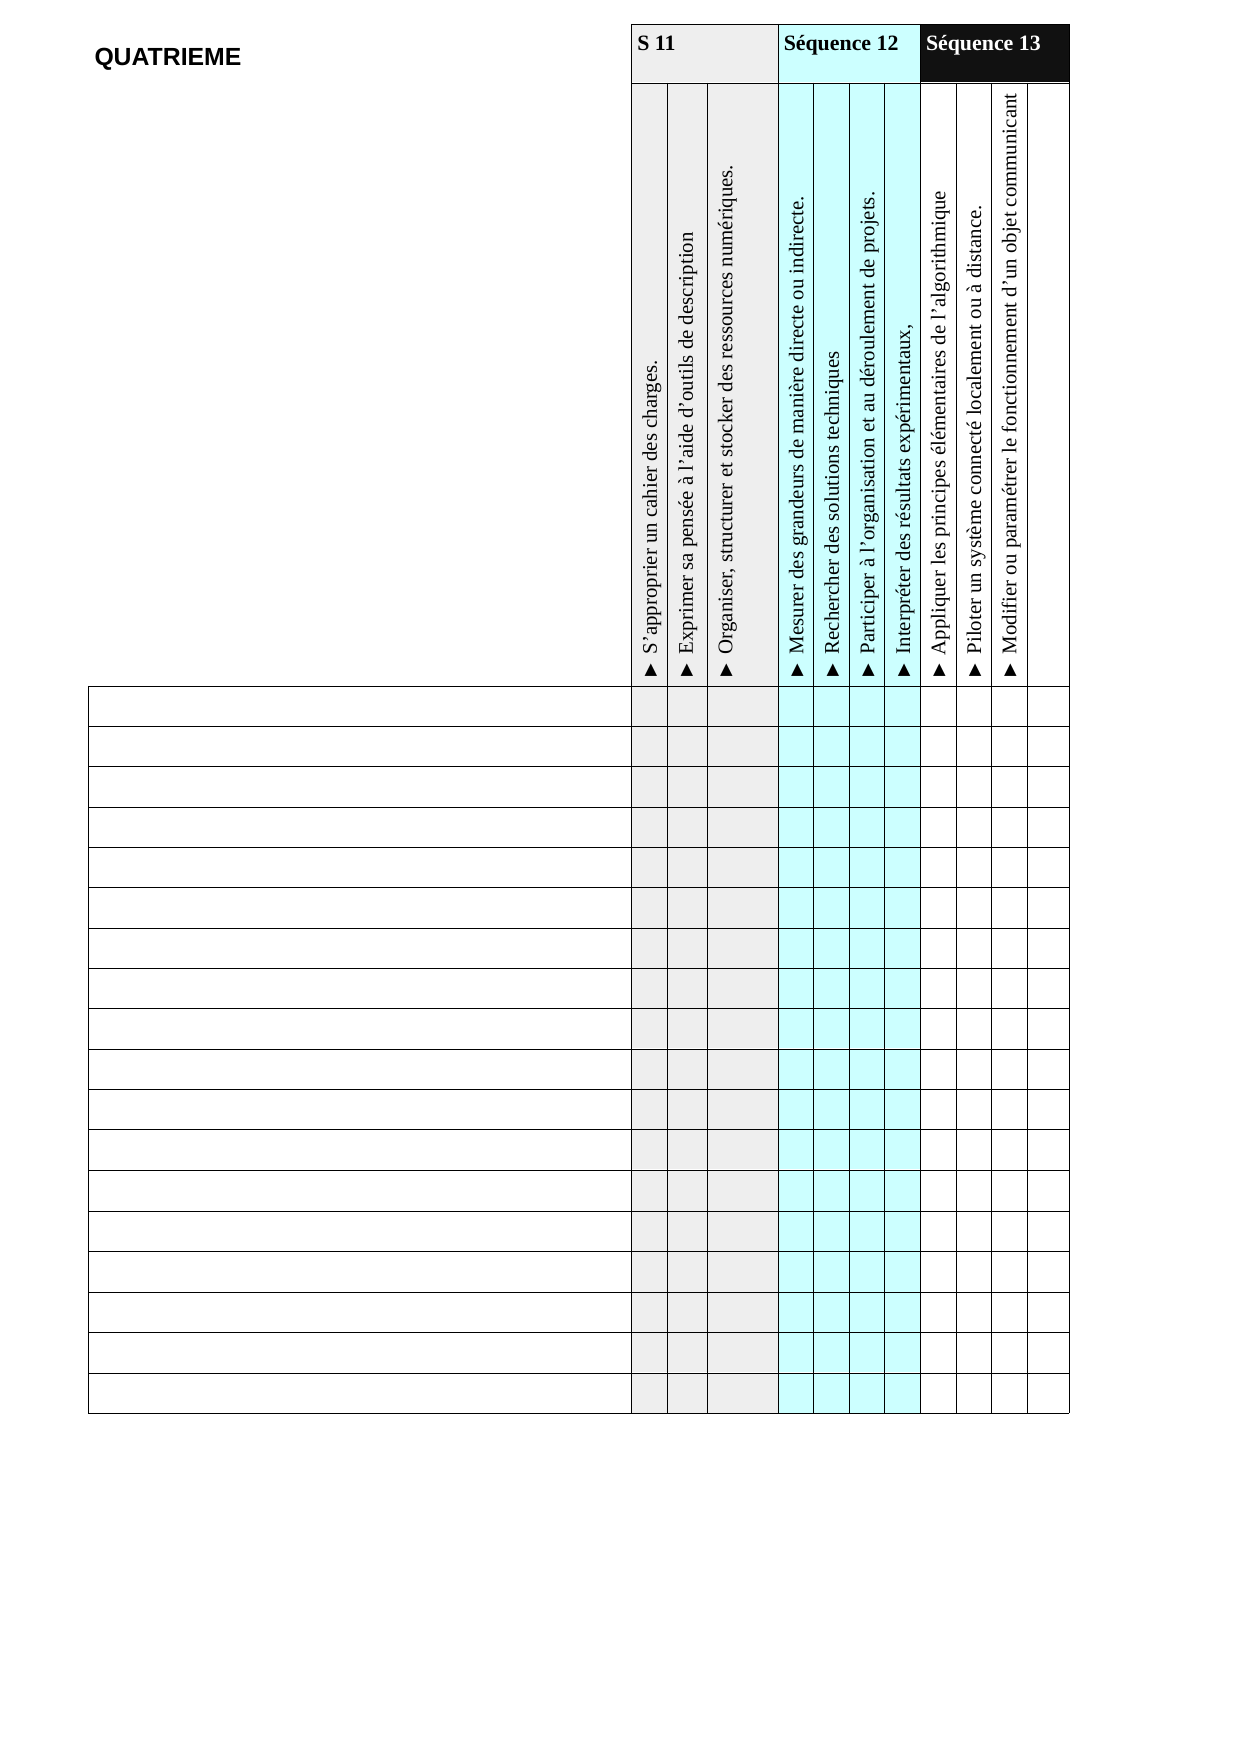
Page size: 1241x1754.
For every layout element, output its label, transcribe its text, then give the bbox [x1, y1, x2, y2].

table_cell [779, 1374, 813, 1413]
table_cell [89, 1050, 631, 1089]
table_cell [779, 1130, 813, 1169]
table_cell [885, 1293, 920, 1332]
table_cell [779, 969, 813, 1008]
table_cell [850, 929, 884, 968]
table_cell [957, 1333, 991, 1372]
table_cell [992, 1009, 1027, 1048]
table_cell [1028, 808, 1069, 847]
table_cell [814, 1333, 849, 1372]
table_cell [850, 767, 884, 807]
table_cell [885, 687, 920, 726]
table_header Séquence 12 [779, 25, 920, 82]
table_cell [779, 888, 813, 928]
table_cell [992, 1130, 1027, 1169]
table_cell [850, 687, 884, 726]
table_cell [708, 727, 778, 766]
table_cell [992, 687, 1027, 726]
table_cell [992, 767, 1027, 807]
table_cell [814, 1374, 849, 1413]
table_cell [1028, 687, 1069, 726]
table_cell [1028, 929, 1069, 968]
table_cell [814, 687, 849, 726]
table_cell [850, 1009, 884, 1048]
table_cell [992, 808, 1027, 847]
table_cell [708, 1090, 778, 1129]
table_cell [668, 1009, 707, 1048]
table_cell [885, 969, 920, 1008]
table_cell [850, 1252, 884, 1292]
table_cell [779, 808, 813, 847]
table_cell [89, 1171, 631, 1211]
table_cell ► S’approprier un cahier des charges. [632, 84, 667, 686]
table_cell [814, 1130, 849, 1169]
table_cell [921, 1333, 956, 1372]
table_cell [89, 808, 631, 847]
table_cell [779, 929, 813, 968]
table_cell [89, 1090, 631, 1129]
table_cell [89, 1130, 631, 1169]
table_cell [632, 767, 667, 807]
table_cell [885, 1333, 920, 1372]
table_cell [89, 1212, 631, 1251]
table_cell [921, 848, 956, 887]
table_cell [779, 727, 813, 766]
table_cell [921, 1130, 956, 1169]
table_cell [957, 767, 991, 807]
table_cell [814, 1050, 849, 1089]
table_cell [885, 1374, 920, 1413]
table_cell [957, 969, 991, 1008]
table_cell [708, 687, 778, 726]
table_cell [957, 727, 991, 766]
table_cell [921, 969, 956, 1008]
table_cell [668, 808, 707, 847]
table_cell [632, 1130, 667, 1169]
table_cell [992, 1212, 1027, 1251]
table_cell [779, 1171, 813, 1211]
table_cell [992, 1293, 1027, 1332]
table_cell [668, 687, 707, 726]
table_cell [814, 969, 849, 1008]
table_cell [814, 1090, 849, 1129]
table_cell ► Exprimer sa pensée à l’aide d’outils de description [668, 84, 707, 686]
table_cell [957, 1374, 991, 1413]
table_cell [668, 969, 707, 1008]
table_cell [992, 1333, 1027, 1372]
table_cell [814, 929, 849, 968]
table_cell [89, 767, 631, 807]
table_cell [921, 888, 956, 928]
table_cell [850, 1130, 884, 1169]
table_cell [850, 1090, 884, 1129]
table_cell [921, 1171, 956, 1211]
table_cell [957, 1130, 991, 1169]
table_cell [921, 1374, 956, 1413]
table_cell [1028, 1212, 1069, 1251]
table_cell [957, 808, 991, 847]
table_cell [957, 1090, 991, 1129]
table_cell [850, 1374, 884, 1413]
table_cell [779, 1009, 813, 1048]
table_cell [89, 1333, 631, 1372]
table_cell [992, 1252, 1027, 1292]
table_cell [708, 1252, 778, 1292]
table_cell [1028, 1293, 1069, 1332]
table_cell [668, 1212, 707, 1251]
table_cell [921, 808, 956, 847]
table_cell [957, 1293, 991, 1332]
table_cell [850, 1333, 884, 1372]
table_cell [1028, 727, 1069, 766]
table_cell ► Interpréter des résultats expérimentaux, [885, 84, 920, 686]
table_cell [814, 888, 849, 928]
table_cell [814, 1293, 849, 1332]
table_cell [1028, 1333, 1069, 1372]
table_cell [708, 1130, 778, 1169]
table_cell [957, 687, 991, 726]
table_cell [779, 767, 813, 807]
table_cell [632, 687, 667, 726]
table_cell [885, 1050, 920, 1089]
table_cell [885, 1009, 920, 1048]
table_cell [850, 727, 884, 766]
table_cell [992, 888, 1027, 928]
table_cell [1028, 848, 1069, 887]
table_cell [850, 1212, 884, 1251]
table_cell ► Organiser, structurer et stocker des ressources numériques. [708, 84, 778, 686]
table_cell [814, 767, 849, 807]
table_cell [668, 888, 707, 928]
table_cell [779, 1090, 813, 1129]
table_cell [632, 888, 667, 928]
table_cell [89, 1293, 631, 1332]
table_cell [921, 727, 956, 766]
table_header Séquence 13 [921, 25, 1069, 82]
table_cell [1028, 1252, 1069, 1292]
table_cell [814, 727, 849, 766]
table_cell [89, 1374, 631, 1413]
table_cell [632, 1293, 667, 1332]
table_cell [957, 929, 991, 968]
table_cell [632, 1212, 667, 1251]
table_cell [89, 727, 631, 766]
table_cell [708, 1333, 778, 1372]
table_cell [850, 848, 884, 887]
table_cell [1028, 1171, 1069, 1211]
table_cell [668, 1130, 707, 1169]
table_cell [885, 727, 920, 766]
table_cell ► Rechercher des solutions techniques [814, 84, 849, 686]
table_cell [921, 767, 956, 807]
table_cell [885, 808, 920, 847]
table_cell [632, 1009, 667, 1048]
table_cell [1028, 1009, 1069, 1048]
table_cell [921, 1090, 956, 1129]
table_cell [668, 1050, 707, 1089]
table_cell [668, 929, 707, 968]
table_cell [708, 808, 778, 847]
table_cell [668, 1090, 707, 1129]
table_cell [779, 1050, 813, 1089]
table_cell [921, 1212, 956, 1251]
table_cell [632, 1090, 667, 1129]
table_cell [850, 1171, 884, 1211]
table_cell [850, 1293, 884, 1332]
table_cell [779, 687, 813, 726]
table_cell ► Mesurer des grandeurs de manière directe ou indirecte. [779, 84, 813, 686]
table_cell [1028, 1130, 1069, 1169]
table_cell [921, 1050, 956, 1089]
table_cell [992, 1050, 1027, 1089]
table_cell [850, 1050, 884, 1089]
table_cell [632, 808, 667, 847]
table_cell [632, 1050, 667, 1089]
table_cell [708, 1050, 778, 1089]
table_cell [708, 1293, 778, 1332]
table_cell [89, 969, 631, 1008]
table_cell [708, 929, 778, 968]
table_cell [632, 848, 667, 887]
table_cell [992, 1374, 1027, 1413]
table_cell [668, 1374, 707, 1413]
table_cell [885, 929, 920, 968]
table_cell [1028, 888, 1069, 928]
table_cell [632, 1252, 667, 1292]
table_cell [885, 1212, 920, 1251]
table_cell [779, 1252, 813, 1292]
table_cell [814, 1212, 849, 1251]
table_cell [632, 929, 667, 968]
table_cell [814, 1171, 849, 1211]
table_cell [708, 767, 778, 807]
table_cell [708, 1212, 778, 1251]
table_cell [992, 969, 1027, 1008]
table_cell [957, 1252, 991, 1292]
table_cell [885, 1252, 920, 1292]
table_cell [1028, 1374, 1069, 1413]
table_cell [89, 1252, 631, 1292]
table_cell [992, 727, 1027, 766]
table_cell [632, 969, 667, 1008]
table_cell [708, 1374, 778, 1413]
table_cell [89, 83, 631, 686]
table_cell [779, 1212, 813, 1251]
table_cell [89, 1009, 631, 1048]
table_cell ► Appliquer les principes élémentaires de l’algorithmique [921, 84, 956, 686]
table_cell [779, 1293, 813, 1332]
table_cell [992, 848, 1027, 887]
table_cell [957, 1050, 991, 1089]
table_cell [814, 848, 849, 887]
table_cell [632, 1374, 667, 1413]
table_cell [885, 767, 920, 807]
table_cell [957, 888, 991, 928]
table_cell [957, 848, 991, 887]
table_cell [668, 767, 707, 807]
table_cell [632, 1171, 667, 1211]
table_cell ► Participer à l’organisation et au déroulement de projets. [850, 84, 884, 686]
table_cell [885, 1090, 920, 1129]
table_cell [921, 929, 956, 968]
table_cell [814, 1252, 849, 1292]
table_cell [992, 929, 1027, 968]
table_cell [632, 1333, 667, 1372]
table_cell [957, 1212, 991, 1251]
table_cell [668, 848, 707, 887]
table_cell [921, 1293, 956, 1332]
table_cell [885, 848, 920, 887]
table_cell [1028, 969, 1069, 1008]
table_cell [668, 1293, 707, 1332]
table_cell [957, 1009, 991, 1048]
table_cell [89, 888, 631, 928]
table_cell [89, 687, 631, 726]
table_cell [779, 1333, 813, 1372]
table_cell [708, 888, 778, 928]
table_cell [885, 888, 920, 928]
table_cell [89, 848, 631, 887]
table_cell [708, 1009, 778, 1048]
table_cell [1028, 767, 1069, 807]
table_cell [632, 727, 667, 766]
table_cell [668, 727, 707, 766]
table_cell [708, 969, 778, 1008]
table_cell [921, 687, 956, 726]
table_cell [668, 1171, 707, 1211]
table_cell [814, 1009, 849, 1048]
table_cell [708, 848, 778, 887]
table_cell [1028, 1090, 1069, 1129]
table_cell [957, 1171, 991, 1211]
table_header S 11 [632, 25, 778, 82]
table_cell [885, 1130, 920, 1169]
table_cell [921, 1252, 956, 1292]
table_cell [921, 1009, 956, 1048]
table_cell [779, 848, 813, 887]
table_cell [992, 1090, 1027, 1129]
table_cell [992, 1171, 1027, 1211]
table_cell [1028, 84, 1069, 686]
table_cell [885, 1171, 920, 1211]
table_cell ► Piloter un système connecté localement ou à distance. [957, 84, 991, 686]
table_header QUATRIEME [89, 24, 631, 82]
table_cell [668, 1333, 707, 1372]
table_cell ► Modifier ou paramétrer le fonctionnement d’un objet communicant [992, 84, 1027, 686]
table_cell [89, 929, 631, 968]
table_cell [814, 808, 849, 847]
table_cell [708, 1171, 778, 1211]
table_cell [668, 1252, 707, 1292]
table_cell [850, 808, 884, 847]
table_cell [850, 888, 884, 928]
table_cell [850, 969, 884, 1008]
table_cell [1028, 1050, 1069, 1089]
